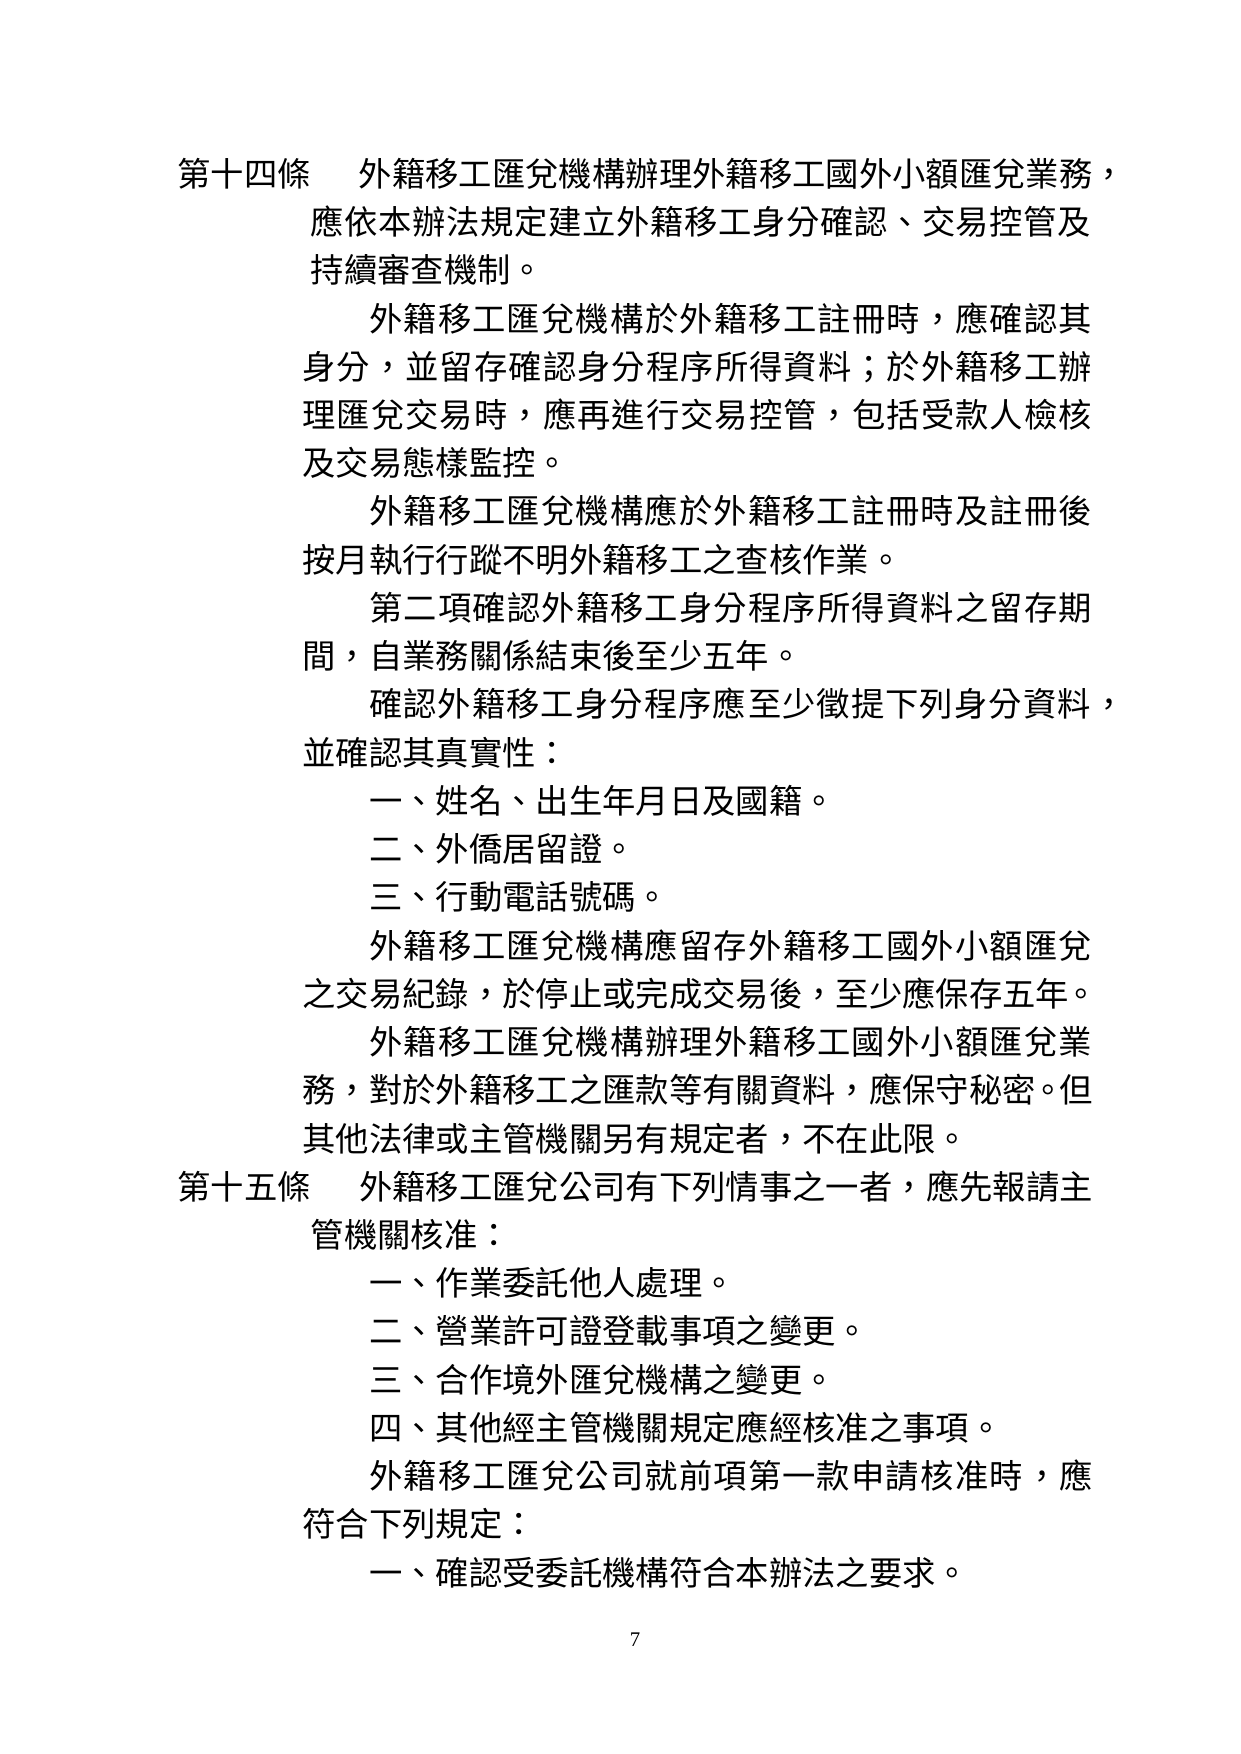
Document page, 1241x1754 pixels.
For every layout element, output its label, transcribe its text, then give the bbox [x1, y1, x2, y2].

text 第十四條 外籍移工匯兌機構辦理外籍移工國外小額匯兌業務，應依本辦法規定建立外籍移工身分確認、交易控管及持續審查機制。 [177, 148, 1092, 292]
text 二、外僑居留證。 [302, 823, 1092, 871]
text 第十五條 外籍移工匯兌公司有下列情事之一者，應先報請主管機關核准： [177, 1161, 1092, 1257]
text 第二項確認外籍移工身分程序所得資料之留存期間，自業務關係結束後至少五年。 [302, 582, 1092, 678]
text 一、確認受委託機構符合本辦法之要求。 [369, 1546, 1092, 1594]
text 二、營業許可證登載事項之變更。 [369, 1305, 1092, 1353]
text 外籍移工匯兌機構應留存外籍移工國外小額匯兌之交易紀錄，於停止或完成交易後，至少應保存五年。 [302, 919, 1092, 1016]
text 一、作業委託他人處理。 [369, 1257, 1092, 1305]
text 外籍移工匯兌機構應於外籍移工註冊時及註冊後按月執行行蹤不明外籍移工之查核作業。 [302, 485, 1092, 582]
text 三、行動電話號碼。 [302, 871, 1092, 919]
text 外籍移工匯兌機構於外籍移工註冊時，應確認其身分，並留存確認身分程序所得資料；於外籍移工辦理匯兌交易時，應再進行交易控管，包括受款人檢核及交易態樣監控。 [302, 292, 1092, 485]
text 三、合作境外匯兌機構之變更。 [369, 1353, 1092, 1402]
text 外籍移工匯兌公司就前項第一款申請核准時，應符合下列規定： [302, 1450, 1092, 1546]
text 一、姓名、出生年月日及國籍。 [302, 775, 1092, 823]
text 四、其他經主管機關規定應經核准之事項。 [369, 1402, 1092, 1450]
text 確認外籍移工身分程序應至少徵提下列身分資料，並確認其真實性： [302, 678, 1092, 775]
text 外籍移工匯兌機構辦理外籍移工國外小額匯兌業務，對於外籍移工之匯款等有關資料，應保守秘密。但其他法律或主管機關另有規定者，不在此限。 [302, 1016, 1092, 1161]
